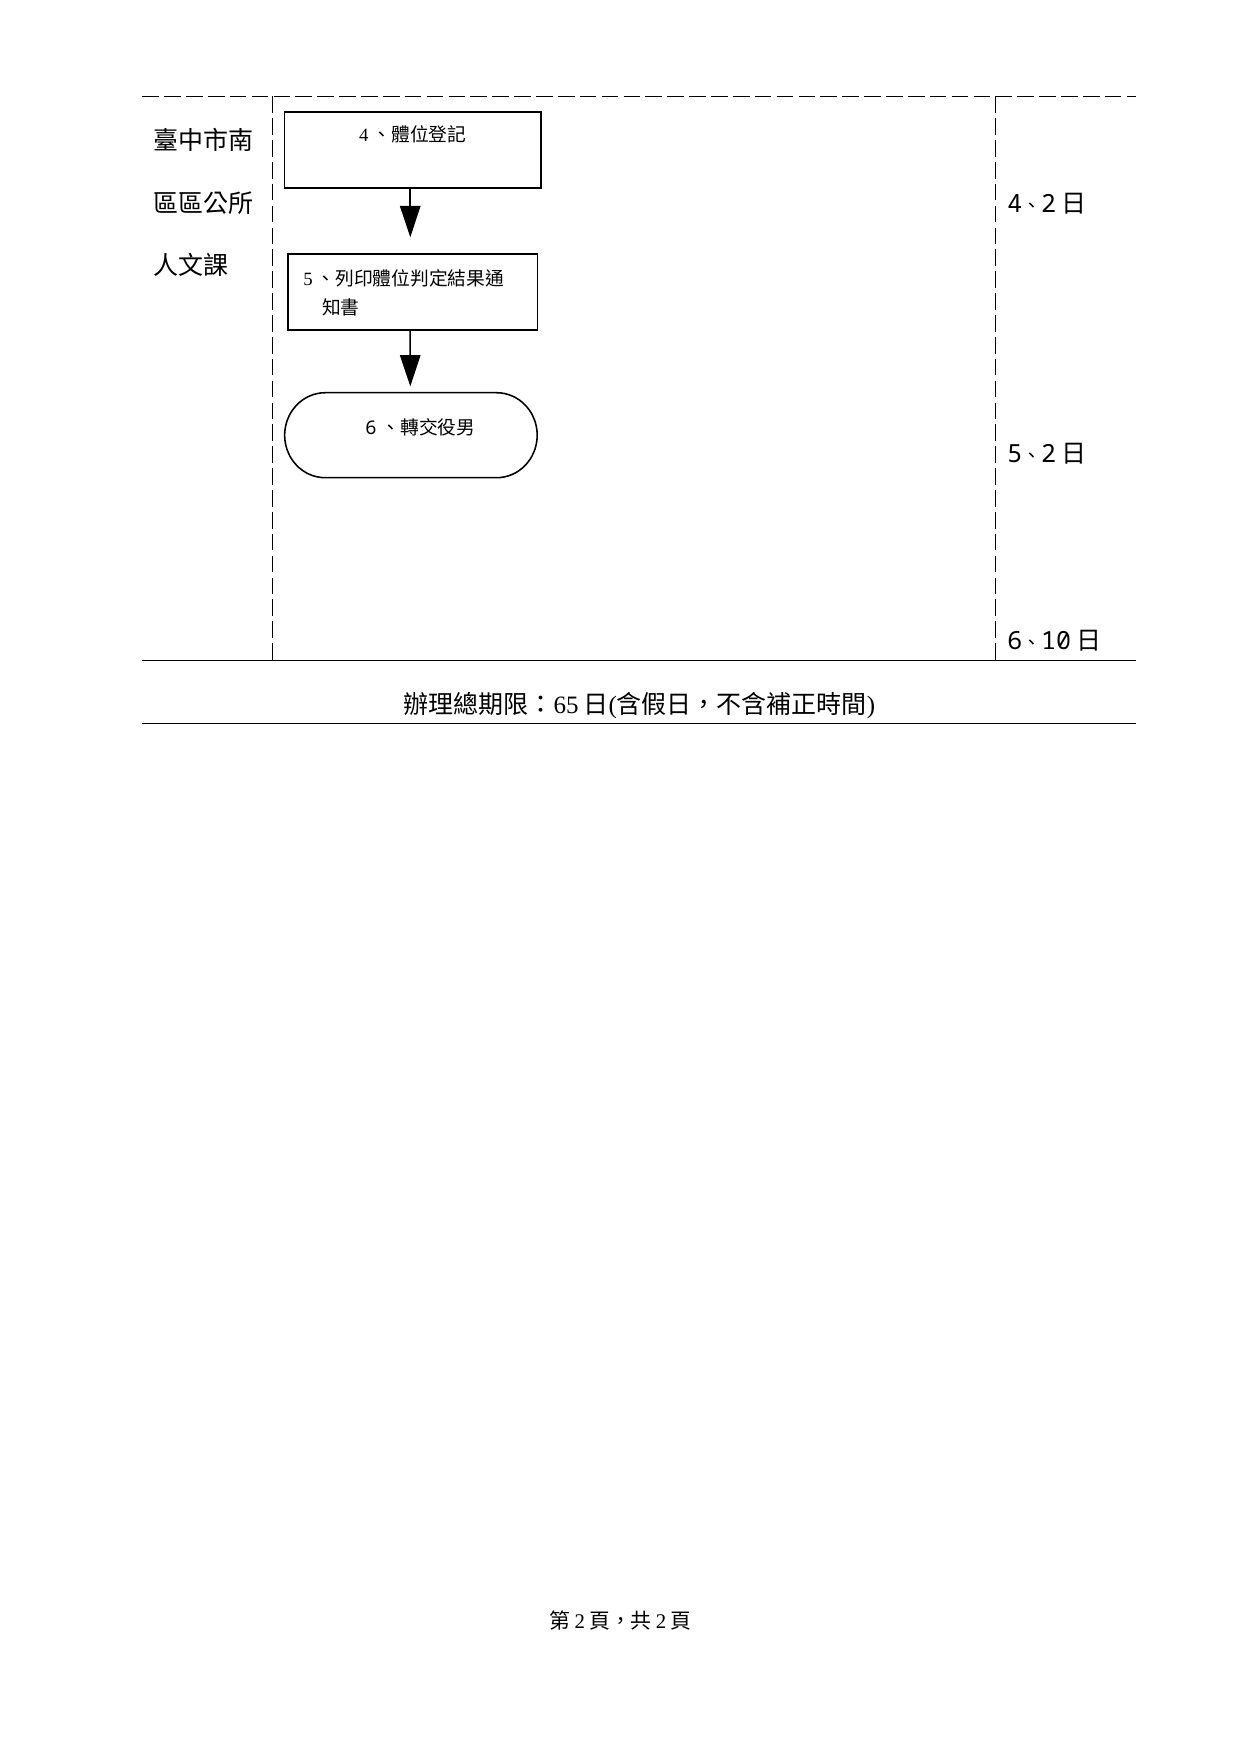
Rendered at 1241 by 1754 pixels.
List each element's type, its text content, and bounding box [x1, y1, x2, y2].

table_cell [272, 96, 996, 660]
table_cell 辦理總期限：65日(含假日，不含補正時間) [142, 661, 1136, 723]
table_cell 4、2日 5、2日 6、10日 [996, 96, 1136, 660]
table_cell 臺中市南區區公所 人文課 [142, 96, 272, 660]
